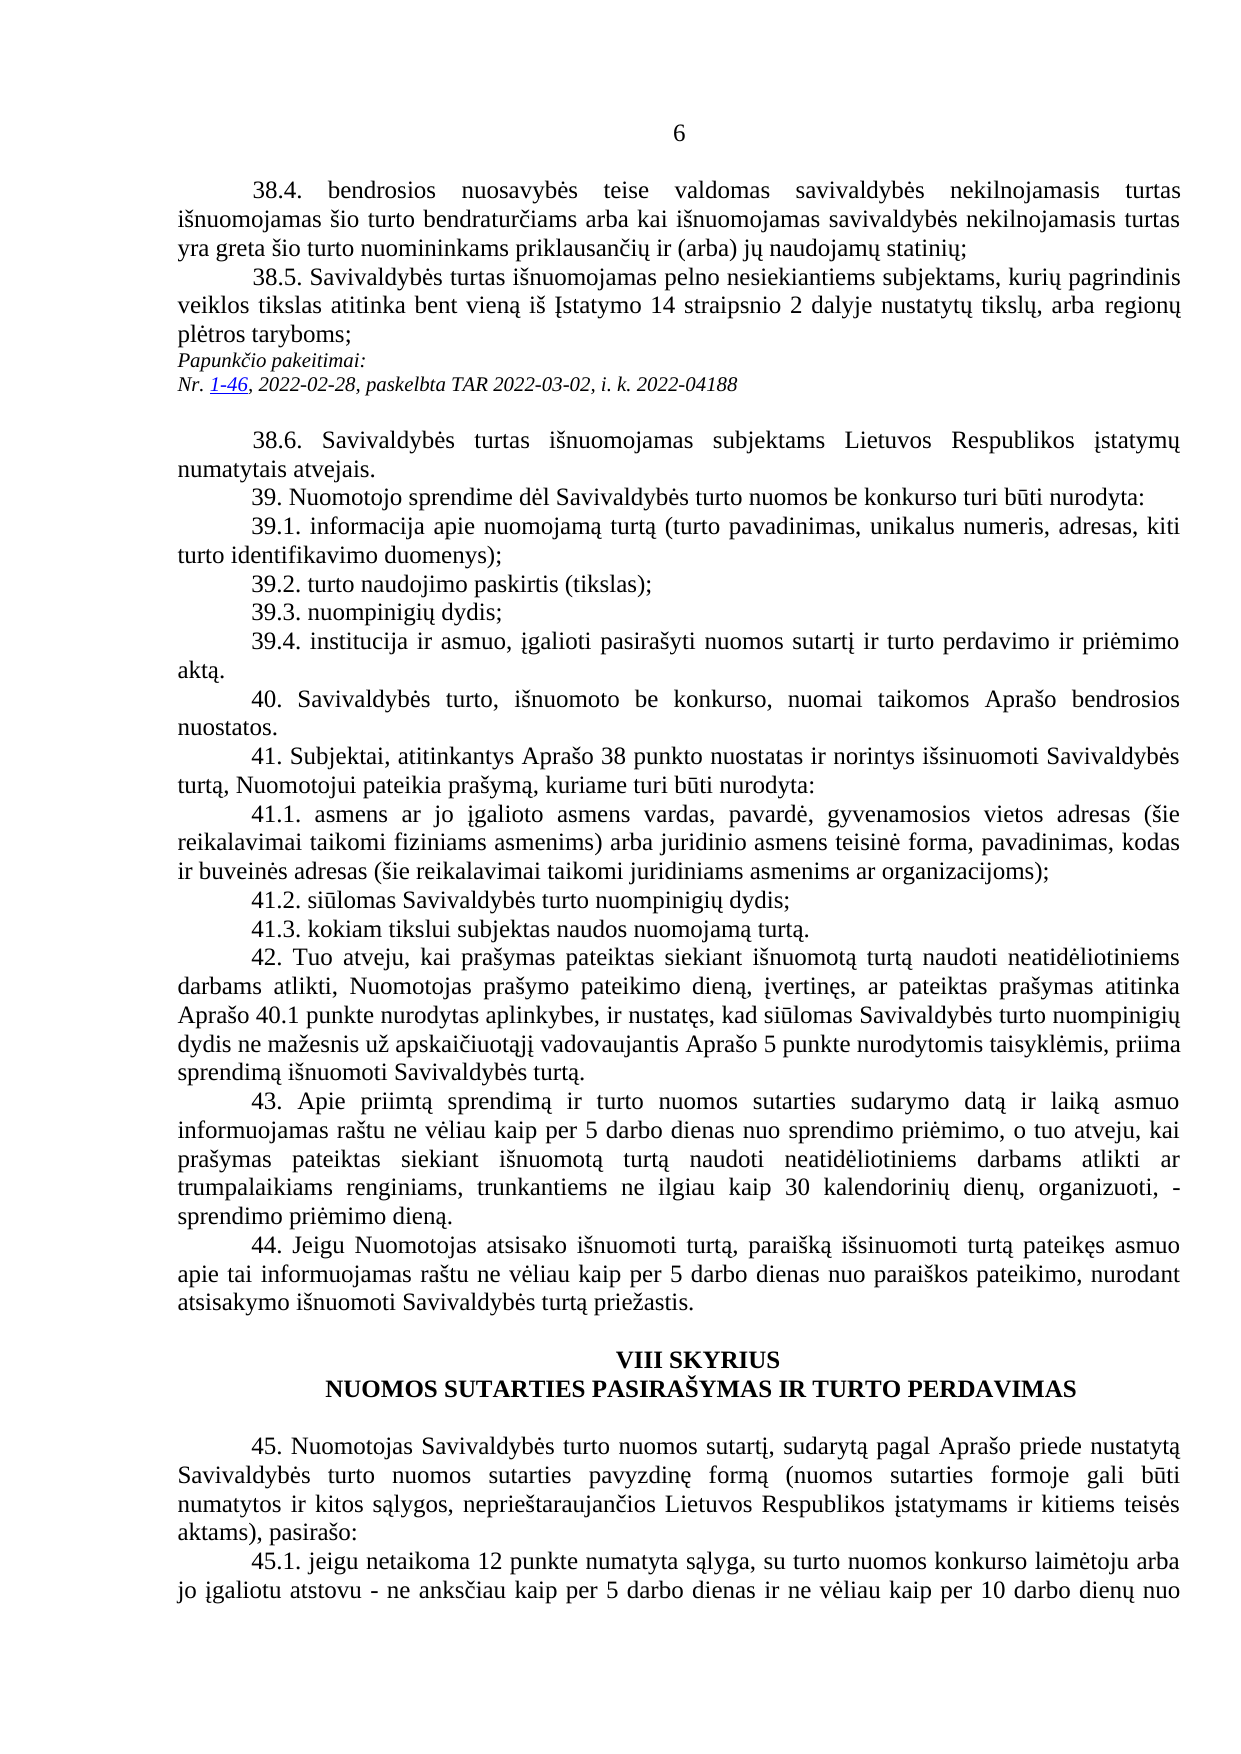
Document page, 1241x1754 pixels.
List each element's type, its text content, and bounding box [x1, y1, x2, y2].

text 39.3. nuompinigių dydis; [177, 597, 1181, 626]
text Nr. 1-46, 2022-02-28, paskelbta TAR 2022-03-02, i. k. 2022-04188 [177, 372, 1181, 396]
text 41. Subjektai, atitinkantys Aprašo 38 punkto nuostatas ir norintys išsinuomoti Savivaldybės turtą, Nuomotojui pateikia prašymą, kuriame turi būti nurodyta: [177, 741, 1181, 799]
text 42. Tuo atveju, kai prašymas pateiktas siekiant išnuomotą turtą naudoti neatidėliotiniems darbams atlikti, Nuomotojas prašymo pateikimo dieną, įvertinęs, ar pateiktas prašymas atitinka Aprašo 40.1 punkte nurodytas aplinkybes, ir nustatęs, kad siūlomas Savivaldybės turto nuompinigių dydis ne mažesnis už apskaičiuotąjį vadovaujantis Aprašo 5 punkte nurodytomis taisyklėmis, priima sprendimą išnuomoti Savivaldybės turtą. [177, 942, 1181, 1086]
text 41.1. asmens ar jo įgalioto asmens vardas, pavardė, gyvenamosios vietos adresas (šie reikalavimai taikomi fiziniams asmenims) arba juridinio asmens teisinė forma, pavadinimas, kodas ir buveinės adresas (šie reikalavimai taikomi juridiniams asmenims ar organizacijoms); [177, 799, 1181, 885]
text VIII SKYRIUS [215, 1345, 1181, 1374]
text 40. Savivaldybės turto, išnuomoto be konkurso, nuomai taikomos Aprašo bendrosios nuostatos. [177, 684, 1181, 741]
text 38.4. bendrosios nuosavybės teise valdomas savivaldybės nekilnojamasis turtas išnuomojamas šio turto bendraturčiams arba kai išnuomojamas savivaldybės nekilnojamasis turtas yra greta šio turto nuomininkams priklausančių ir (arba) jų naudojamų statinių; [177, 176, 1181, 262]
text NUOMOS SUTARTIES PASIRAŠYMAS IR TURTO PERDAVIMAS [215, 1374, 1181, 1402]
text 41.3. kokiam tikslui subjektas naudos nuomojamą turtą. [177, 914, 1181, 942]
text 44. Jeigu Nuomotojas atsisako išnuomoti turtą, paraišką išsinuomoti turtą pateikęs asmuo apie tai informuojamas raštu ne vėliau kaip per 5 darbo dienas nuo paraiškos pateikimo, nurodant atsisakymo išnuomoti Savivaldybės turtą priežastis. [177, 1230, 1181, 1316]
text 38.6. Savivaldybės turtas išnuomojamas subjektams Lietuvos Respublikos įstatymų numatytais atvejais. [177, 425, 1181, 482]
text 41.2. siūlomas Savivaldybės turto nuompinigių dydis; [177, 885, 1181, 914]
text 39.1. informacija apie nuomojamą turtą (turto pavadinimas, unikalus numeris, adresas, kiti turto identifikavimo duomenys); [177, 511, 1181, 569]
text 45. Nuomotojas Savivaldybės turto nuomos sutartį, sudarytą pagal Aprašo priede nustatytą Savivaldybės turto nuomos sutarties pavyzdinę formą (nuomos sutarties formoje gali būti numatytos ir kitos sąlygos, neprieštaraujančios Lietuvos Respublikos įstatymams ir kitiems teisės aktams), pasirašo: [177, 1431, 1181, 1546]
text 39.2. turto naudojimo paskirtis (tikslas); [177, 569, 1181, 597]
text 45.1. jeigu netaikoma 12 punkte numatyta sąlyga, su turto nuomos konkurso laimėtoju arba jo įgaliotu atstovu - ne anksčiau kaip per 5 darbo dienas ir ne vėliau kaip per 10 darbo dienų nuo [177, 1546, 1181, 1604]
text Papunkčio pakeitimai: [177, 348, 1181, 372]
text 39. Nuomotojo sprendime dėl Savivaldybės turto nuomos be konkurso turi būti nurodyta: [177, 482, 1181, 511]
text 38.5. Savivaldybės turtas išnuomojamas pelno nesiekiantiems subjektams, kurių pagrindinis veiklos tikslas atitinka bent vieną iš Įstatymo 14 straipsnio 2 dalyje nustatytų tikslų, arba regionų plėtros taryboms; [177, 262, 1181, 348]
text 43. Apie priimtą sprendimą ir turto nuomos sutarties sudarymo datą ir laiką asmuo informuojamas raštu ne vėliau kaip per 5 darbo dienas nuo sprendimo priėmimo, o tuo atveju, kai prašymas pateiktas siekiant išnuomotą turtą naudoti neatidėliotiniems darbams atlikti ar trumpalaikiams renginiams, trunkantiems ne ilgiau kaip 30 kalendorinių dienų, organizuoti, - sprendimo priėmimo dieną. [177, 1086, 1181, 1230]
text 39.4. institucija ir asmuo, įgalioti pasirašyti nuomos sutartį ir turto perdavimo ir priėmimo aktą. [177, 626, 1181, 684]
